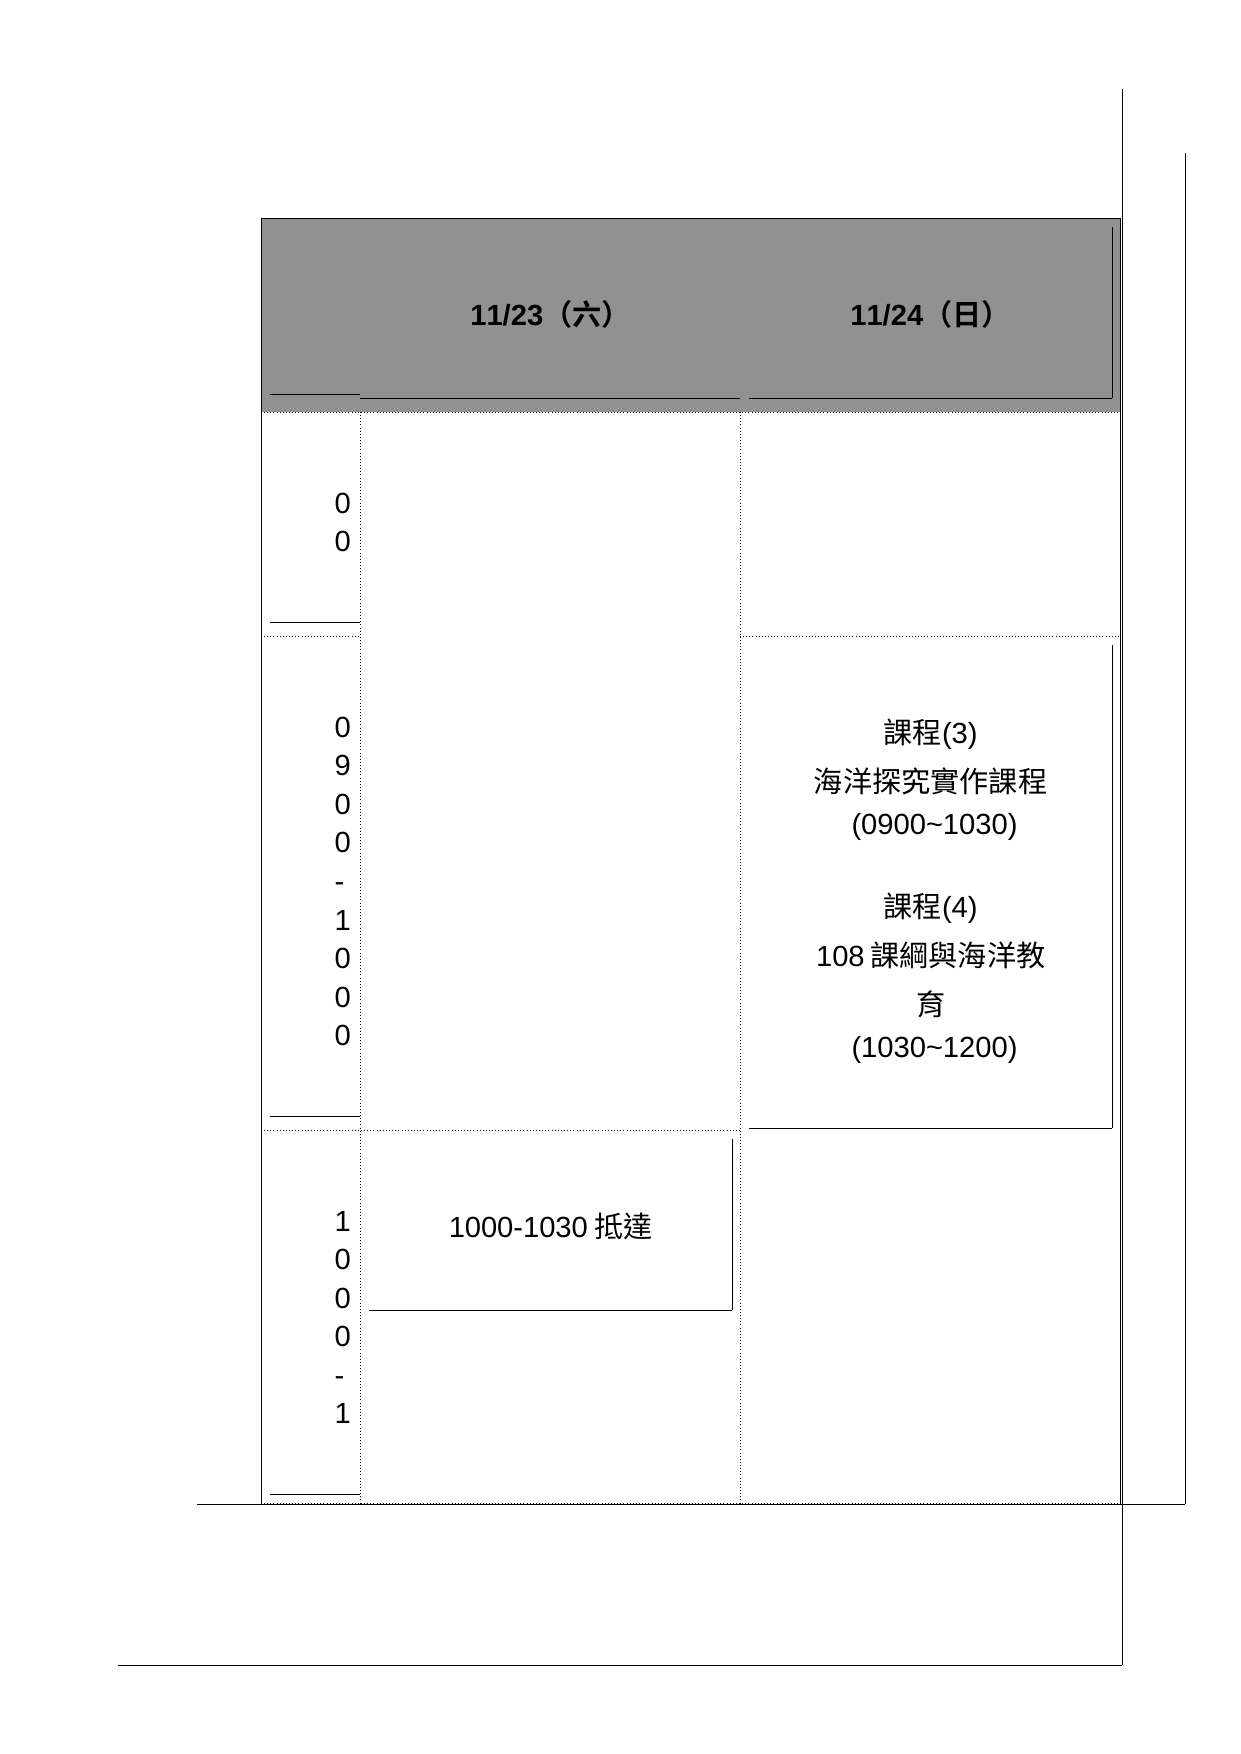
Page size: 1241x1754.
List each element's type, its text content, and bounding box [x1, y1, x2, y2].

table_cell [360, 412, 740, 1129]
table_header 11/23（六） [360, 219, 740, 398]
table_cell 1000-1030抵達 [360, 1130, 740, 1503]
table_header [360, 399, 740, 412]
table_cell 課程(3) 海洋探究實作課程 (0900~1030) 課程(4) 108課綱與海洋教育 (1030~1200) [740, 636, 1120, 1503]
table_header [262, 219, 360, 412]
table_cell 1000-1 [262, 1130, 360, 1503]
table_cell [740, 412, 1120, 636]
table_cell 0900-1000 [262, 636, 360, 1129]
table_header 11/24（日） [740, 219, 1120, 412]
table_cell 00 [262, 412, 360, 636]
